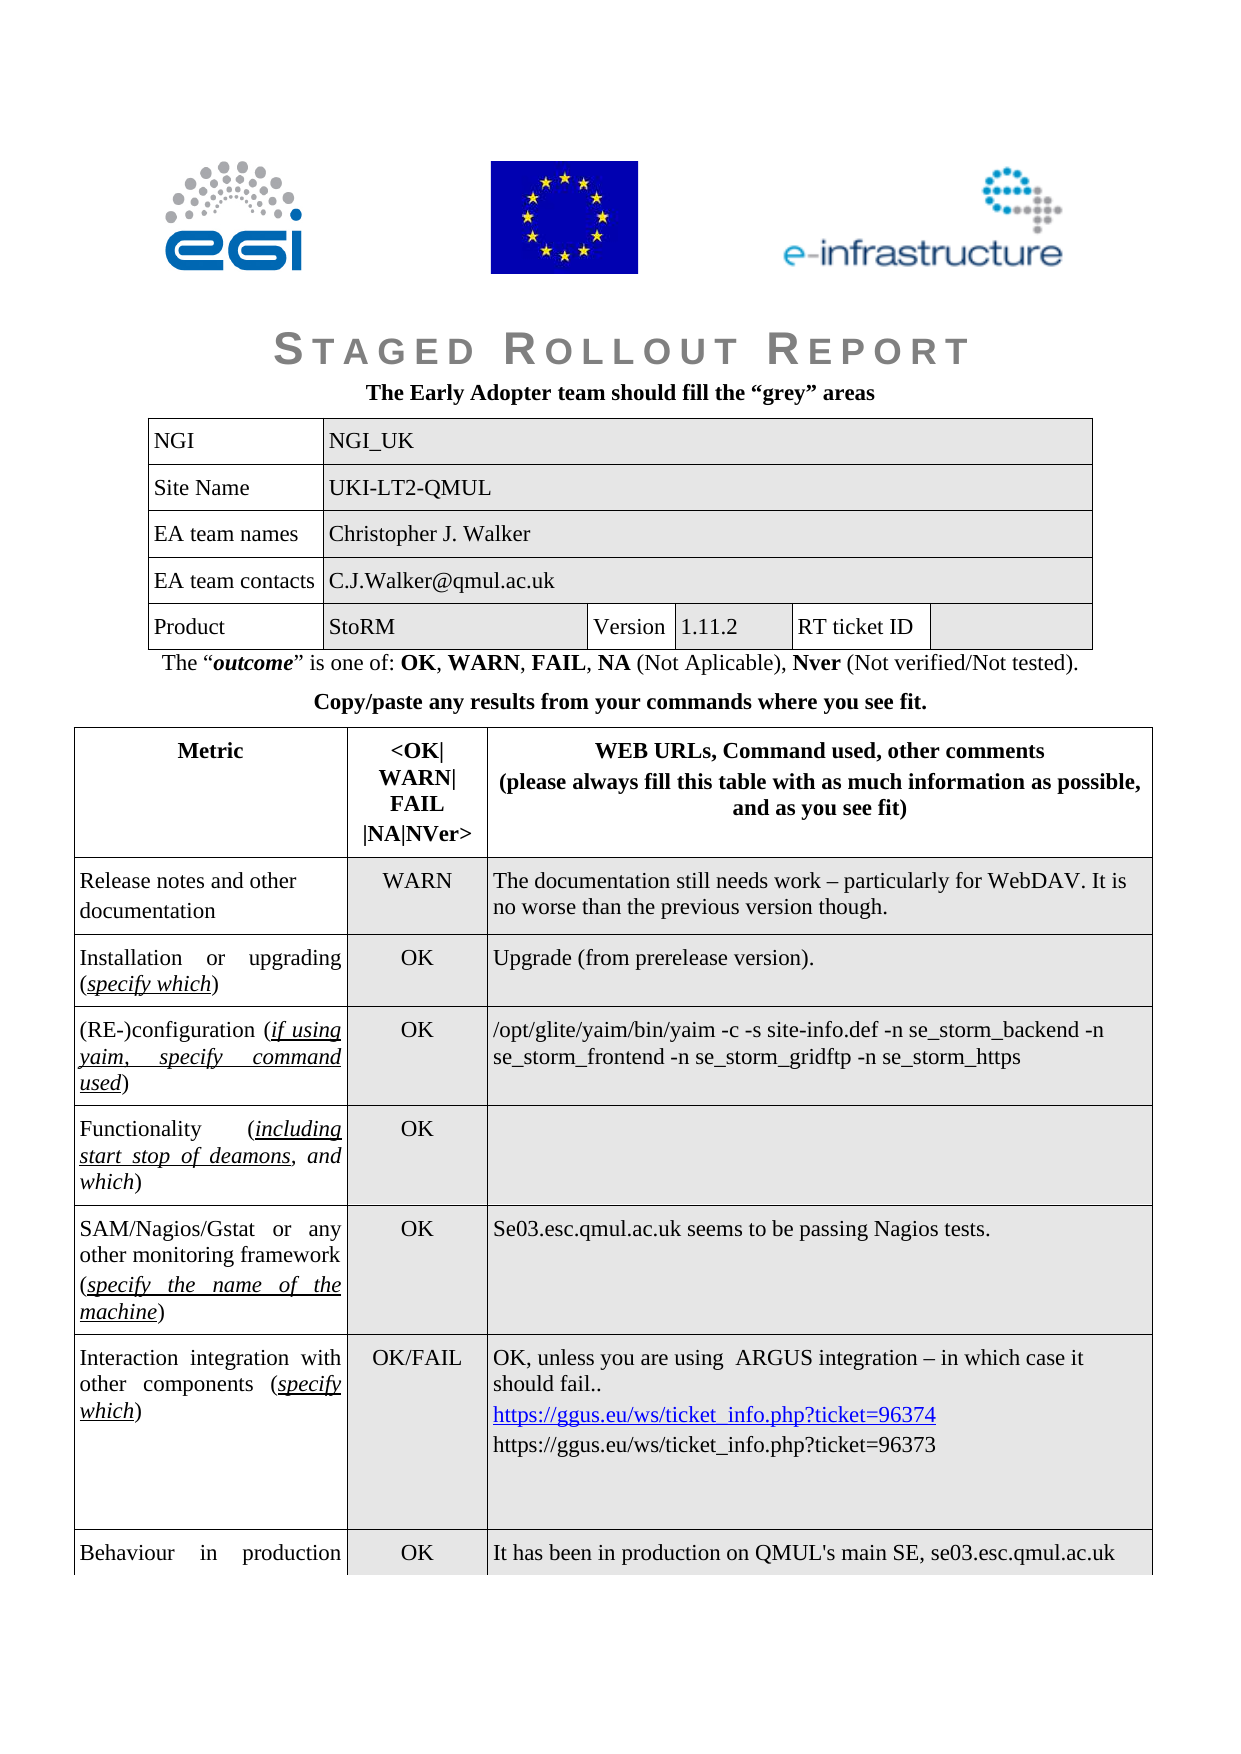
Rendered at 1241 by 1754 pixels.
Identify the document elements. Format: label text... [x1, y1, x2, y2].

table_cell Behaviour in production [75, 1530, 347, 1575]
table_cell It has been in production on QMUL's main SE, se03.esc.qmul.ac.uk [488, 1530, 1152, 1575]
table_cell EA team names [149, 511, 323, 557]
text The Early Adopter team should fill the “grey” areas [148, 379, 1092, 405]
table_cell Upgrade (from prerelease version). [488, 935, 1152, 1006]
table_cell Release notes and other documentation [75, 858, 347, 934]
table_cell Christopher J. Walker [324, 511, 1092, 557]
table_cell RT ticket ID [793, 604, 930, 649]
table_cell Version [588, 604, 675, 649]
table_cell OK [348, 1106, 487, 1204]
table_header WEB URLs, Command used, other comments (please always fill this table with as much information as possible, and as you see fit) [488, 728, 1152, 857]
table_cell OK [348, 935, 487, 1006]
table_cell SAM/Nagios/Gstat or any other monitoring framework (specify the name of the machine) [75, 1206, 347, 1334]
table_cell EA team contacts [149, 558, 323, 603]
table_cell /opt/glite/yaim/bin/yaim -c -s site-info.def -n se_storm_backend -n se_storm_frontend -n se_storm_gridftp -n se_storm_https [488, 1007, 1152, 1105]
table_cell Se03.esc.qmul.ac.uk seems to be passing Nagios tests. [488, 1206, 1152, 1334]
table_cell UKI-LT2-QMUL [324, 465, 1092, 510]
table_cell OK [348, 1007, 487, 1105]
text Copy/paste any results from your commands where you see fit. [148, 688, 1092, 715]
table_cell 1.11.2 [676, 604, 792, 649]
table_cell Site Name [149, 465, 323, 510]
table_cell Installation or upgrading (specify which) [75, 935, 347, 1006]
table_cell OK, unless you are using ARGUS integration – in which case it should fail.. https://ggus.eu/ws/ticket_info.php?ticket=96374 https://ggus.eu/ws/ticket_info.php?ticket=96373 [488, 1335, 1152, 1529]
text The “outcome” is one of: OK, WARN, FAIL, NA (Not Aplicable), Nver (Not verified/Not tested). [148, 650, 1092, 676]
title Staged Rollout Report [148, 322, 1092, 374]
table_cell Product [149, 604, 323, 649]
table_header Metric [75, 728, 347, 857]
table_cell The documentation still needs work – particularly for WebDAV. It is no worse than the previous version though. [488, 858, 1152, 934]
table_cell StoRM [324, 604, 587, 649]
table_header <OK|WARN|FAIL |NA|NVer> [348, 728, 487, 857]
table_cell OK [348, 1206, 487, 1334]
picture [490, 161, 639, 274]
picture [777, 161, 1070, 274]
table_header NGI [149, 419, 323, 464]
table_cell Interaction integration with other components (specify which) [75, 1335, 347, 1529]
table_cell OK [348, 1530, 487, 1575]
table_cell WARN [348, 858, 487, 934]
table_cell OK/FAIL [348, 1335, 487, 1529]
table_header NGI_UK [324, 419, 1092, 464]
table_cell (RE-)configuration (if using yaim, specify command used) [75, 1007, 347, 1105]
table_cell [488, 1106, 1152, 1204]
picture [164, 161, 303, 272]
table_cell [931, 604, 1092, 649]
table_cell C.J.Walker@qmul.ac.uk [324, 558, 1092, 603]
table_cell Functionality (including start stop of deamons, and which) [75, 1106, 347, 1204]
